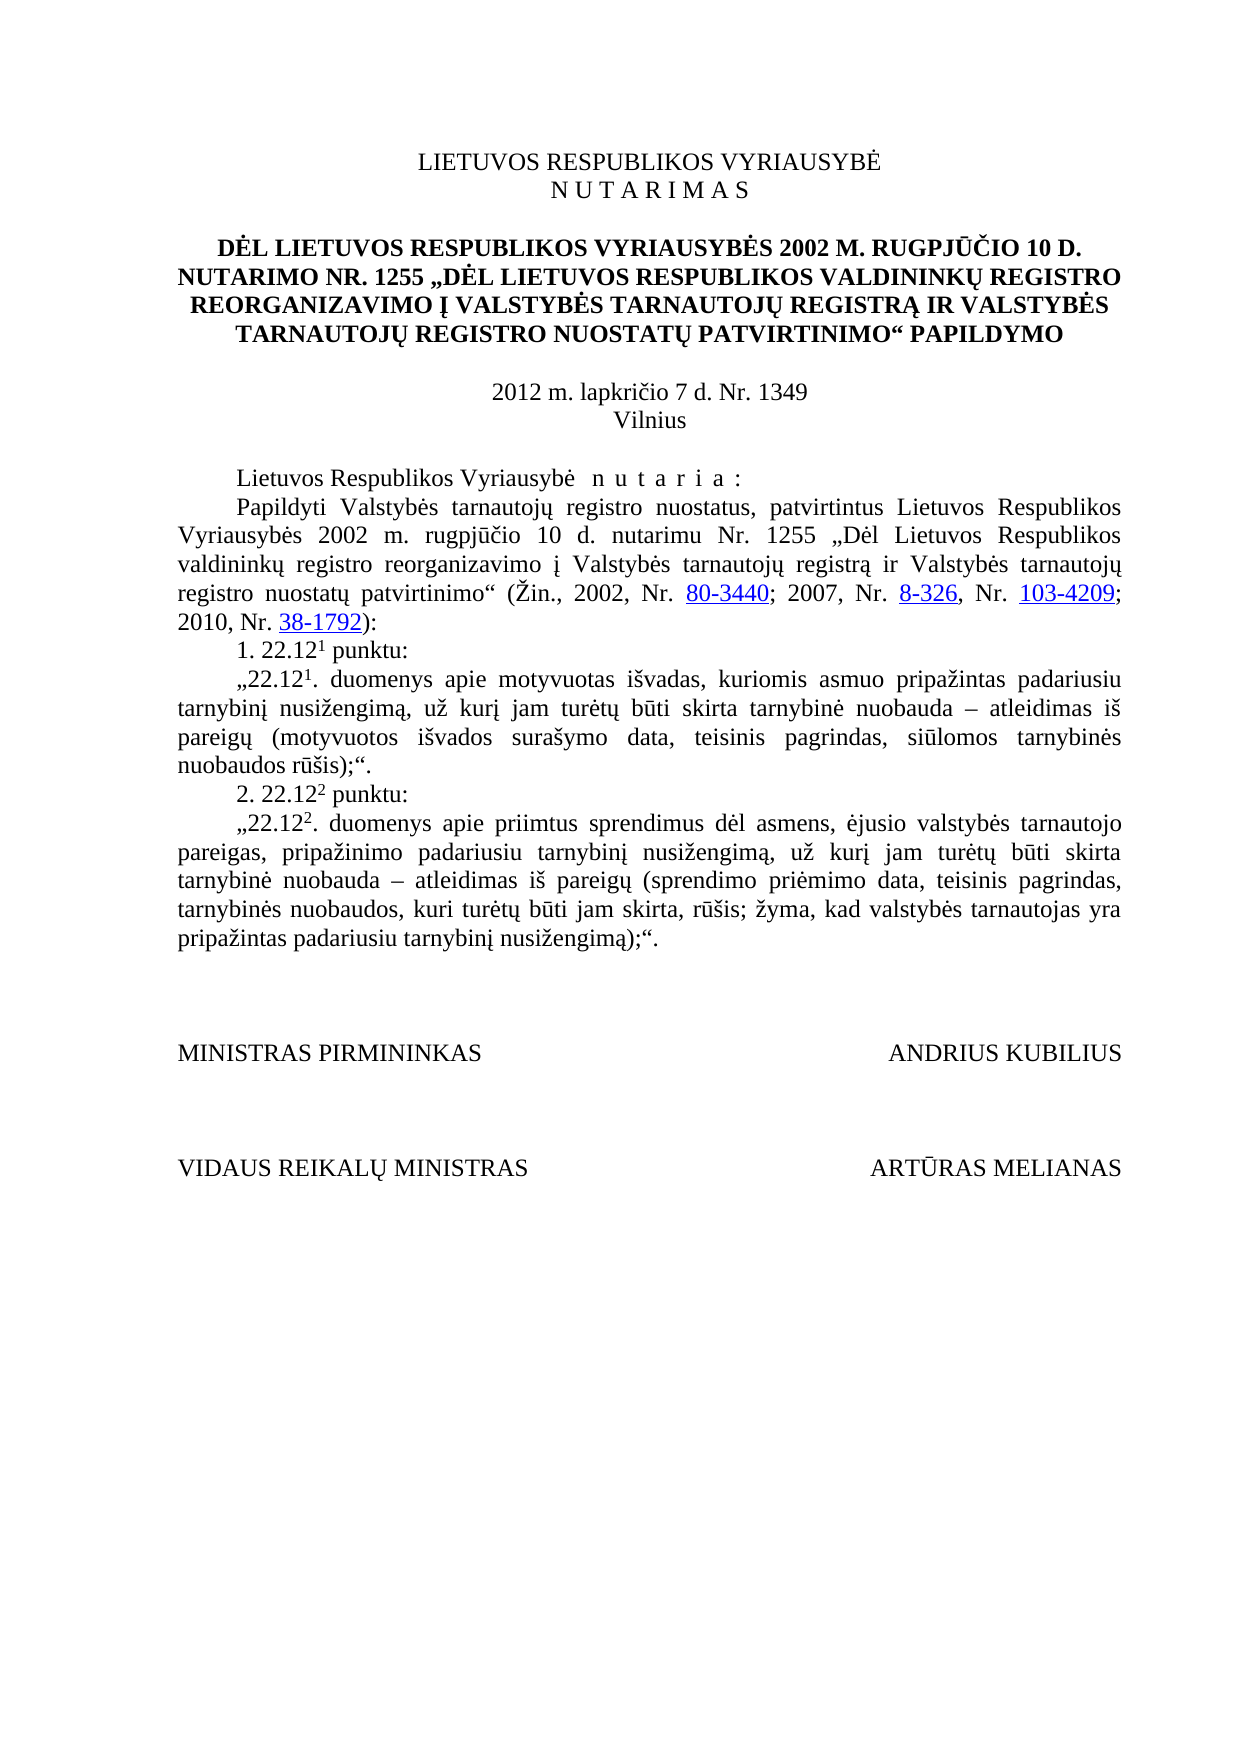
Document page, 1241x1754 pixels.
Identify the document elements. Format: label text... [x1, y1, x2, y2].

text Lietuvos Respublikos Vyriausybė [177, 147, 1122, 176]
text „22.121. duomenys apie motyvuotas išvadas, kuriomis asmuo pripažintas padariusiu tarnybinį nusižengimą, už kurį jam turėtų būti skirta tarnybinė nuobauda – atleidimas iš pareigų (motyvuotos išvados surašymo data, teisinis pagrindas, siūlomos tarnybinės nuobaudos rūšis);“. [177, 664, 1122, 779]
text NUTARIMAS [177, 176, 1122, 204]
text 2012 m. lapkričio 7 d. Nr. 1349 [177, 377, 1122, 406]
text „22.122. duomenys apie priimtus sprendimus dėl asmens, ėjusio valstybės tarnautojo pareigas, pripažinimo padariusiu tarnybinį nusižengimą, už kurį jam turėtų būti skirta tarnybinė nuobauda – atleidimas iš pareigų (sprendimo priėmimo data, teisinis pagrindas, tarnybinės nuobaudos, kuri turėtų būti jam skirta, rūšis; žyma, kad valstybės tarnautojas yra pripažintas padariusiu tarnybinį nusižengimą);“. [177, 808, 1122, 952]
text Papildyti Valstybės tarnautojų registro nuostatus, patvirtintus Lietuvos Respublikos Vyriausybės 2002 m. rugpjūčio 10 d. nutarimu Nr. 1255 „Dėl Lietuvos Respublikos valdininkų registro reorganizavimo į Valstybės tarnautojų registrą ir Valstybės tarnautojų registro nuostatų patvirtinimo“ (Žin., 2002, Nr. 80-3440; 2007, Nr. 8-326, Nr. 103-4209; 2010, Nr. 38-1792): [177, 492, 1122, 636]
text Dėl LIETUVOS RESPUBLIKOS VYRIAUSYBĖS 2002 M. RUGPJŪČIO 10 D. NUTARIMO NR. 1255 „DĖL LIETUVOS RESPUBLIKOS VALDININKŲ REGISTRO REORGANIZAVIMO Į VALSTYBĖS TARNAUTOJŲ REGISTRĄ IR VALSTYBĖS TARNAUTOJŲ REGISTRO NUOSTATŲ PATVIRTINIMO“ PAPILDYMO [177, 233, 1122, 348]
text MINISTRAS PIRMININKAS ANDRIUS KUBILIUS [177, 1038, 1122, 1067]
text 2. 22.122 punktu: [177, 779, 1122, 808]
text Vilnius [177, 406, 1122, 434]
text Lietuvos Respublikos Vyriausybė nutaria: [177, 463, 1122, 492]
text VIDAUS REIKALŲ MINISTRAS ARTŪRAS MELIANAS [177, 1153, 1122, 1182]
text 1. 22.121 punktu: [177, 636, 1122, 664]
